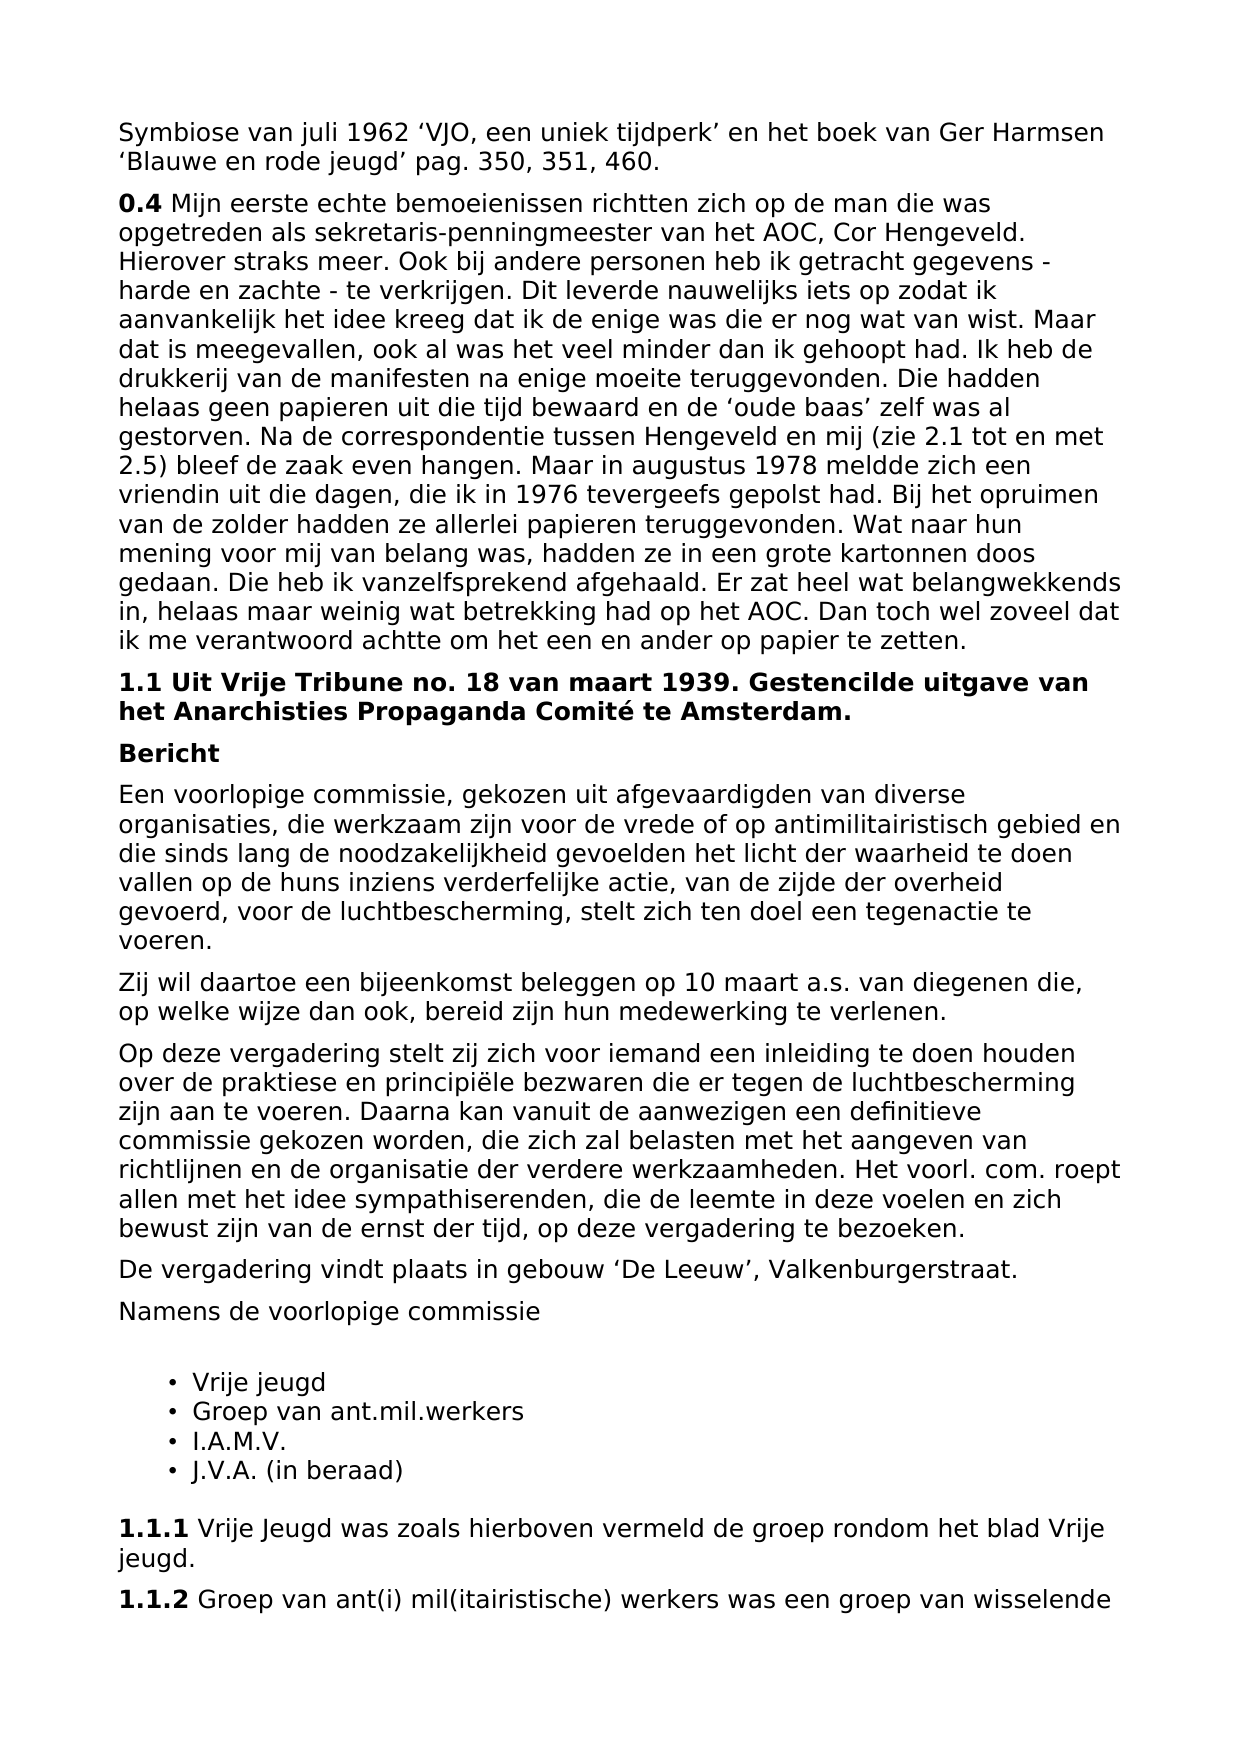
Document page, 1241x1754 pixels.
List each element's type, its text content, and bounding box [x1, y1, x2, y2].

text Namens de voorlopige commissie [118, 1297, 1122, 1326]
text Symbiose van juli 1962 ‘VJO, een uniek tijdperk’ en het boek van Ger Harmsen ‘Blauwe en rode jeugd’ pag. 350, 351, 460. [118, 118, 1122, 176]
text 1.1.1 Vrije Jeugd was zoals hierboven vermeld de groep rondom het blad Vrije jeugd. [118, 1514, 1122, 1573]
text Een voorlopige commissie, gekozen uit afgevaardigden van diverse organisaties, die werkzaam zijn voor de vrede of op antimilitairistisch gebied en die sinds lang de noodzakelijkheid gevoelden het licht der waarheid te doen vallen op de huns inziens verderfelijke actie, van de zijde der overheid gevoerd, voor de luchtbescherming, stelt zich ten doel een tegenactie te voeren. [118, 781, 1122, 956]
text De vergadering vindt plaats in gebouw ‘De Leeuw’, Valkenburgerstraat. [118, 1256, 1122, 1285]
text 1.1.2 Groep van ant(i) mil(itairistische) werkers was een groep van wisselende [118, 1585, 1122, 1614]
text 1.1 Uit Vrije Tribune no. 18 van maart 1939. Gestencilde uitgave van het Anarchisties Propaganda Comité te Amsterdam. [118, 668, 1122, 726]
list Vrije jeugd [177, 1368, 1122, 1398]
list I.A.M.V. [177, 1427, 1122, 1456]
list J.V.A. (in beraad) [177, 1456, 1122, 1485]
text Op deze vergadering stelt zij zich voor iemand een inleiding te doen houden over de praktiese en principiële bezwaren die er tegen de luchtbescherming zijn aan te voeren. Daarna kan vanuit de aanwezigen een definitieve commissie gekozen worden, die zich zal belasten met het aangeven van richtlijnen en de organisatie der verdere werkzaamheden. Het voorl. com. roept allen met het idee sympathiserenden, die de leemte in deze voelen en zich bewust zijn van de ernst der tijd, op deze vergadering te bezoeken. [118, 1039, 1122, 1243]
list Groep van ant.mil.werkers [177, 1398, 1122, 1427]
text Bericht [118, 739, 1122, 768]
text 0.4 Mijn eerste echte bemoeienissen richtten zich op de man die was opgetreden als sekretaris-penningmeester van het AOC, Cor Hengeveld. Hierover straks meer. Ook bij andere personen heb ik getracht gegevens - harde en zachte - te verkrijgen. Dit leverde nauwelijks iets op zodat ik aanvankelijk het idee kreeg dat ik de enige was die er nog wat van wist. Maar dat is meegevallen, ook al was het veel minder dan ik gehoopt had. Ik heb de drukkerij van de manifesten na enige moeite teruggevonden. Die hadden helaas geen papieren uit die tijd bewaard en de ‘oude baas’ zelf was al gestorven. Na de correspondentie tussen Hengeveld en mij (zie 2.1 tot en met 2.5) bleef de zaak even hangen. Maar in augustus 1978 meldde zich een vriendin uit die dagen, die ik in 1976 tevergeefs gepolst had. Bij het opruimen van de zolder hadden ze allerlei papieren teruggevonden. Wat naar hun mening voor mij van belang was, hadden ze in een grote kartonnen doos gedaan. Die heb ik vanzelfsprekend afgehaald. Er zat heel wat belangwekkends in, helaas maar weinig wat betrekking had op het AOC. Dan toch wel zoveel dat ik me verantwoord achtte om het een en ander op papier te zetten. [118, 189, 1122, 656]
text Zij wil daartoe een bijeenkomst beleggen op 10 maart a.s. van diegenen die, op welke wijze dan ook, bereid zijn hun medewerking te verlenen. [118, 968, 1122, 1026]
